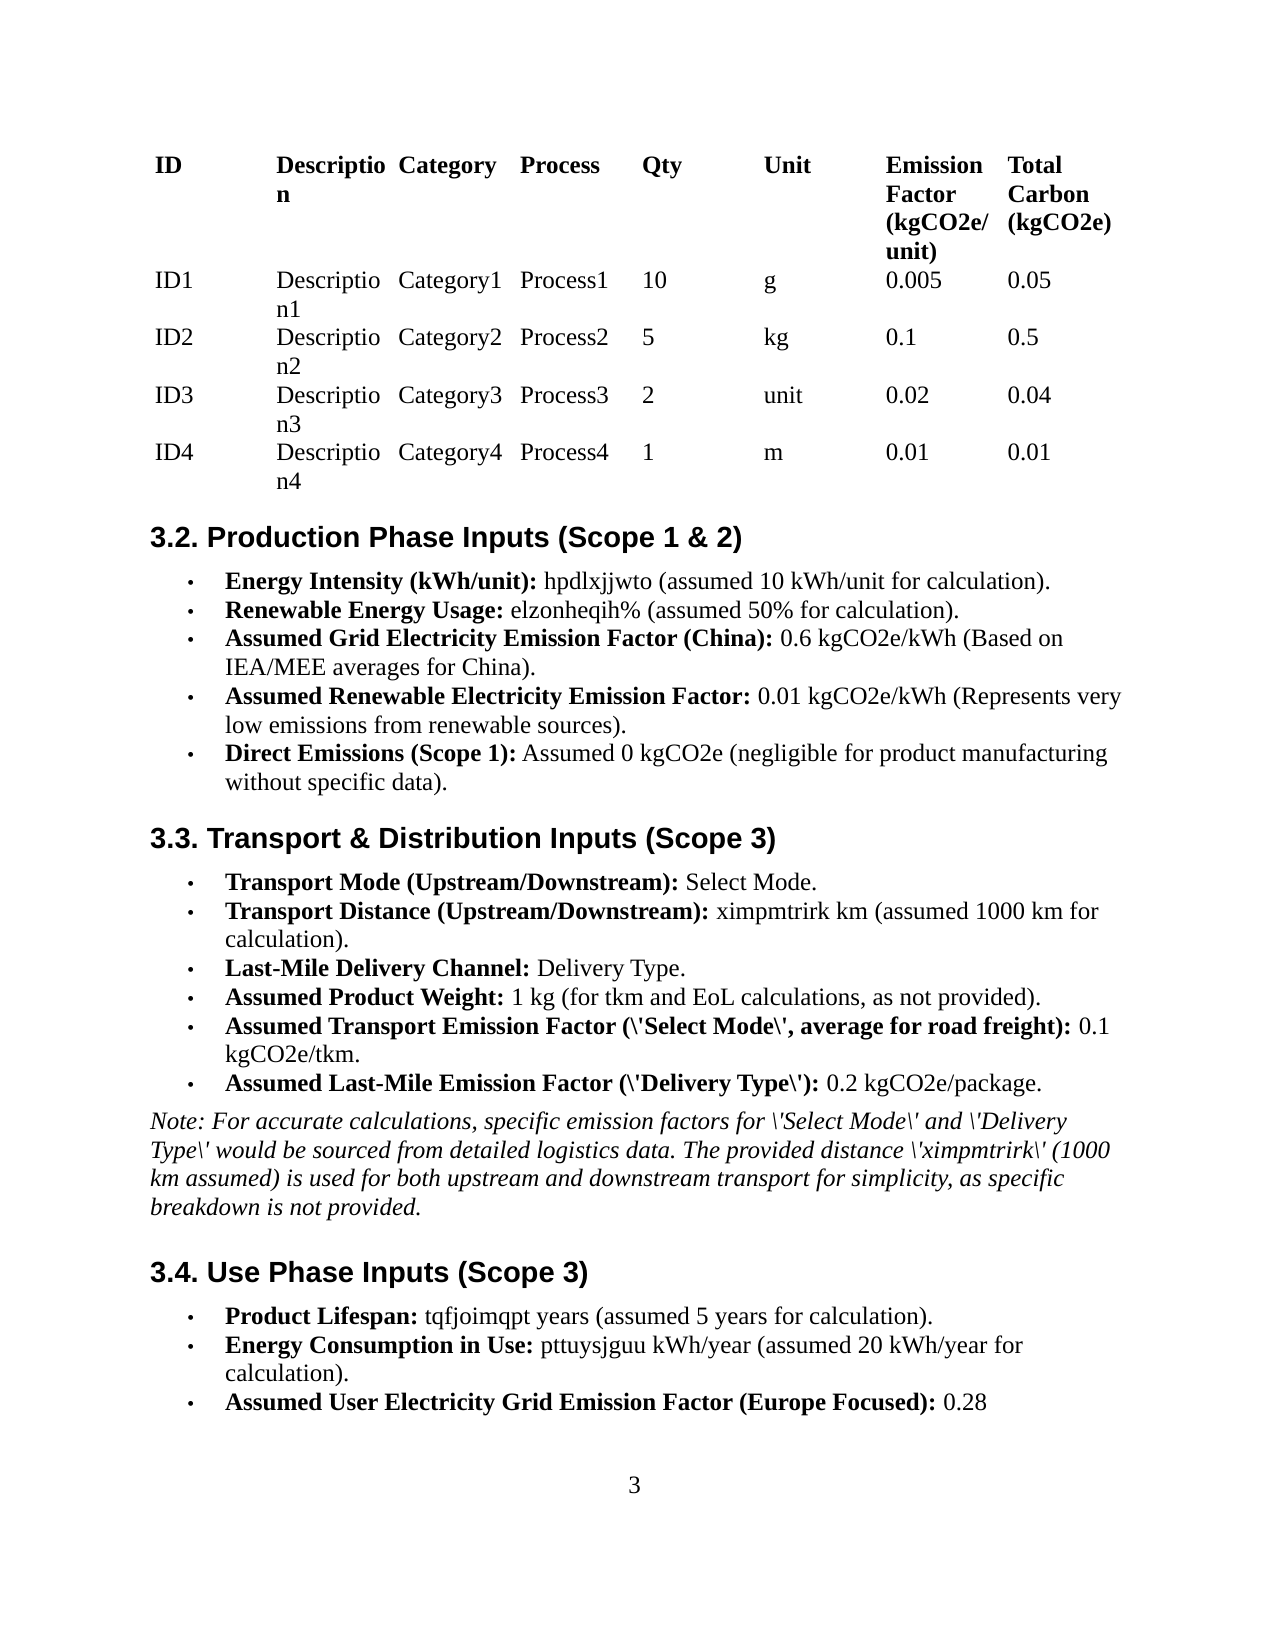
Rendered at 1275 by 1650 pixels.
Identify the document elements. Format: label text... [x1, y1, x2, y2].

table_cell Category1 [394, 265, 516, 322]
list Assumed Transport Emission Factor (\'Select Mode\', average for road freight): 0.1 kgCO2e/tkm. [187, 1011, 1125, 1068]
table_cell Process2 [516, 323, 637, 380]
table_header Emission Factor (kgCO2e/unit) [881, 150, 1003, 265]
table_cell 0.005 [881, 265, 1003, 322]
table_cell ID4 [150, 438, 272, 495]
table_cell ID1 [150, 265, 272, 322]
table_cell Process3 [516, 380, 637, 437]
table_cell kg [759, 323, 881, 380]
table_header Qty [638, 150, 759, 265]
text Note: For accurate calculations, specific emission factors for \'Select Mode\' and \'Delivery Type\' would be sourced from detailed logistics data. The provided distance \'ximpmtrirk\' (1000 km assumed) is used for both upstream and downstream transport for simplicity, as specific breakdown is not provided. [150, 1106, 1125, 1221]
table_header Unit [759, 150, 881, 265]
table_cell Description2 [272, 323, 394, 380]
table_cell Category3 [394, 380, 516, 437]
subtitle 3.2. Production Phase Inputs (Scope 1 & 2) [150, 520, 1125, 553]
list Product Lifespan: tqfjoimqpt years (assumed 5 years for calculation). [187, 1301, 1125, 1330]
subtitle 3.4. Use Phase Inputs (Scope 3) [150, 1255, 1125, 1288]
table_header ID [150, 150, 272, 265]
list Transport Distance (Upstream/Downstream): ximpmtrirk km (assumed 1000 km for calculation). [187, 896, 1125, 953]
table_header Category [394, 150, 516, 265]
table_cell Description1 [272, 265, 394, 322]
list Energy Intensity (kWh/unit): hpdlxjjwto (assumed 10 kWh/unit for calculation). [187, 566, 1125, 595]
table_cell 5 [638, 323, 759, 380]
table_cell Process1 [516, 265, 637, 322]
table_cell 10 [638, 265, 759, 322]
table_cell g [759, 265, 881, 322]
table_cell Description3 [272, 380, 394, 437]
table_cell 0.5 [1003, 323, 1125, 380]
subtitle 3.3. Transport & Distribution Inputs (Scope 3) [150, 821, 1125, 854]
table_header Process [516, 150, 637, 265]
list Renewable Energy Usage: elzonheqih% (assumed 50% for calculation). [187, 595, 1125, 623]
table_cell Category2 [394, 323, 516, 380]
list Assumed Product Weight: 1 kg (for tkm and EoL calculations, as not provided). [187, 982, 1125, 1011]
list Assumed User Electricity Grid Emission Factor (Europe Focused): 0.28 [187, 1387, 1125, 1416]
list Direct Emissions (Scope 1): Assumed 0 kgCO2e (negligible for product manufacturing without specific data). [187, 738, 1125, 796]
list Energy Consumption in Use: pttuysjguu kWh/year (assumed 20 kWh/year for calculation). [187, 1330, 1125, 1387]
table_cell 1 [638, 438, 759, 495]
table_cell ID2 [150, 323, 272, 380]
table_header Total Carbon (kgCO2e) [1003, 150, 1125, 265]
list Assumed Last-Mile Emission Factor (\'Delivery Type\'): 0.2 kgCO2e/package. [187, 1068, 1125, 1097]
table_cell 2 [638, 380, 759, 437]
table_cell Process4 [516, 438, 637, 495]
table_header Description [272, 150, 394, 265]
list Transport Mode (Upstream/Downstream): Select Mode. [187, 867, 1125, 896]
table_cell 0.1 [881, 323, 1003, 380]
table_cell 0.02 [881, 380, 1003, 437]
table_cell ID3 [150, 380, 272, 437]
table_cell m [759, 438, 881, 495]
list Assumed Renewable Electricity Emission Factor: 0.01 kgCO2e/kWh (Represents very low emissions from renewable sources). [187, 681, 1125, 738]
table_cell Description4 [272, 438, 394, 495]
table_cell 0.01 [881, 438, 1003, 495]
table_cell unit [759, 380, 881, 437]
table_cell 0.01 [1003, 438, 1125, 495]
list Assumed Grid Electricity Emission Factor (China): 0.6 kgCO2e/kWh (Based on IEA/MEE averages for China). [187, 623, 1125, 681]
list Last-Mile Delivery Channel: Delivery Type. [187, 953, 1125, 982]
table_cell Category4 [394, 438, 516, 495]
table_cell 0.05 [1003, 265, 1125, 322]
table_cell 0.04 [1003, 380, 1125, 437]
